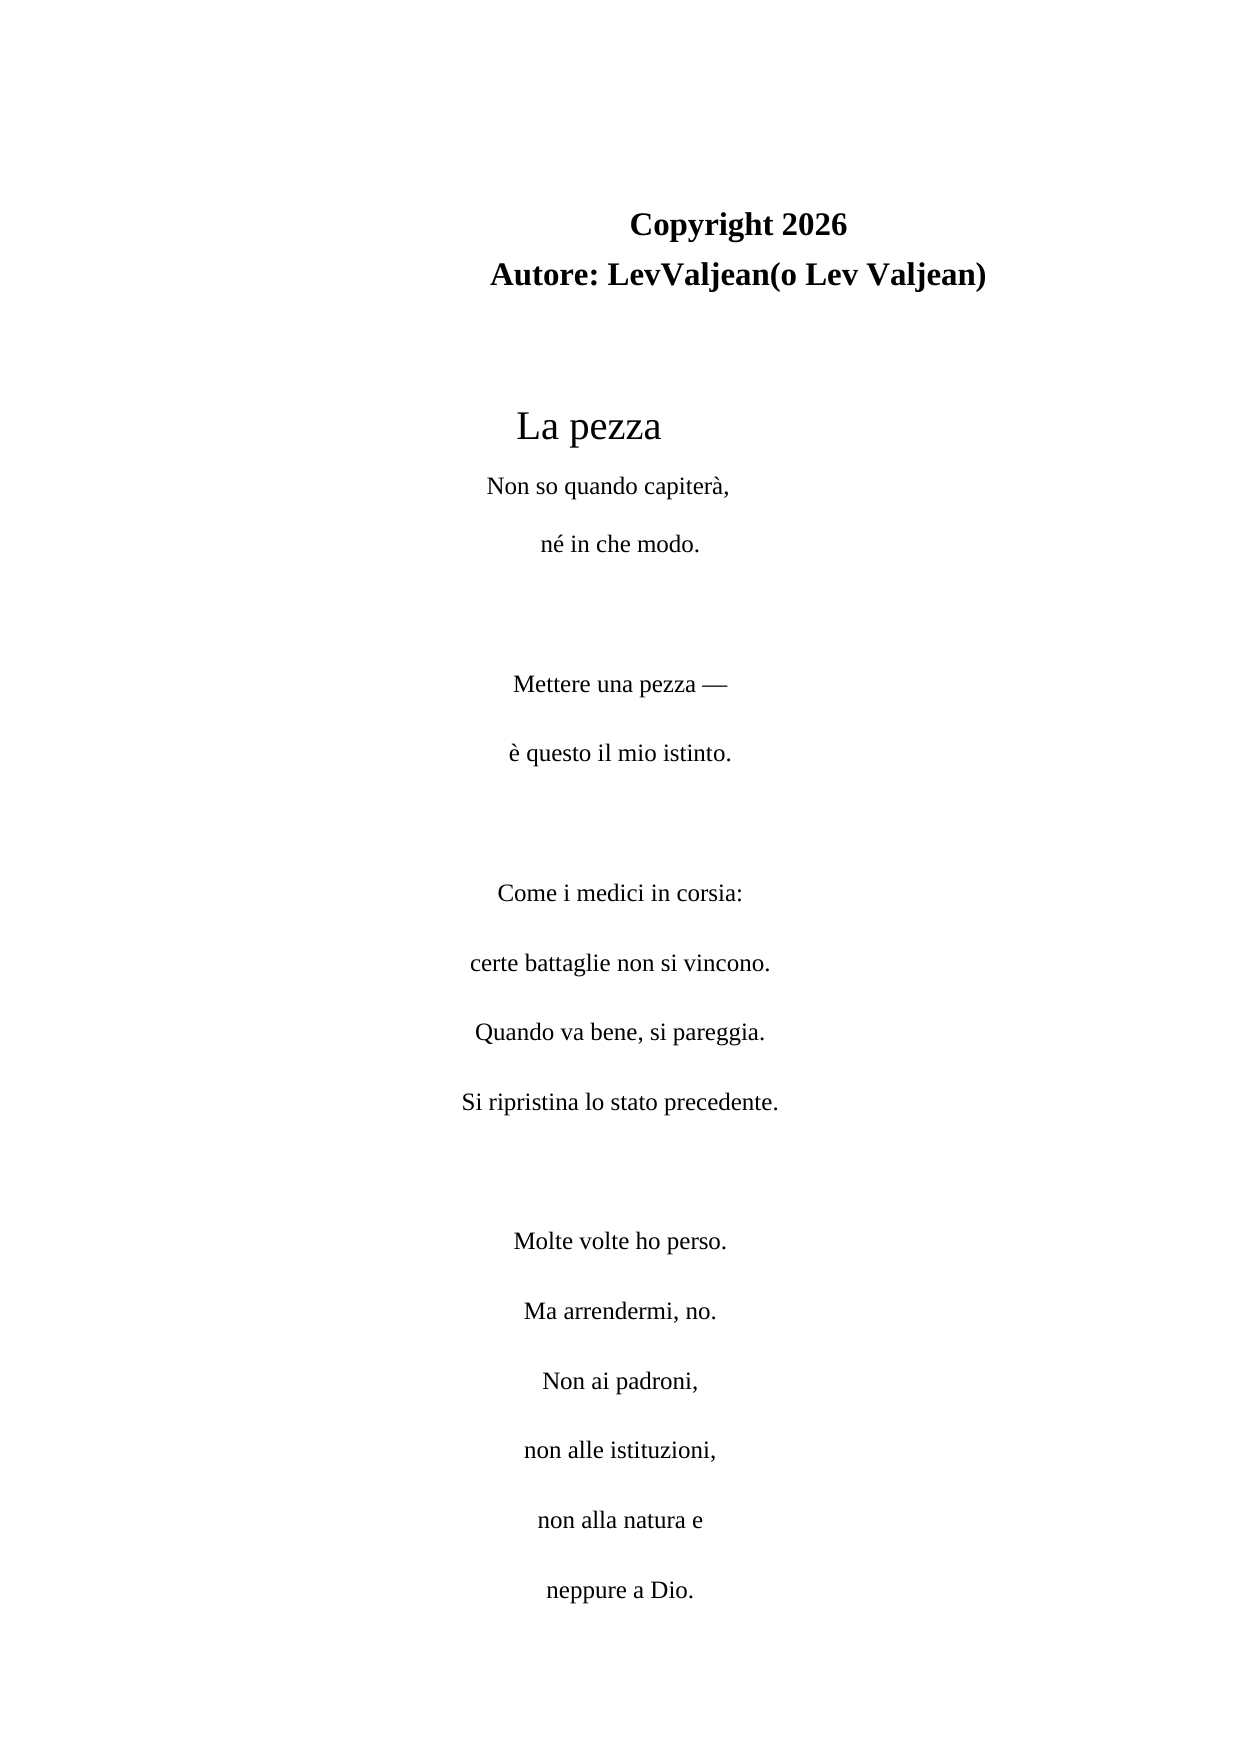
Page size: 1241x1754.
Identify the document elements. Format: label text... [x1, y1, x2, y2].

text non alla natura e [118, 1505, 1122, 1534]
text Non ai padroni, [118, 1366, 1122, 1394]
text La pezza [354, 419, 1122, 445]
text Quando va bene, si pareggia. [118, 1017, 1122, 1046]
text Autore: LevValjean(o Lev Valjean) [354, 269, 774, 289]
text Molte volte ho perso. [118, 1226, 1122, 1255]
text Come i medici in corsia: [118, 878, 1122, 907]
text Autore: LevValjean(o Lev Valjean) [775, 269, 980, 289]
text Ma arrendermi, no. [118, 1296, 1122, 1325]
text Copyright 2026 [732, 218, 1122, 239]
text Si ripristina lo stato precedente. [118, 1087, 1122, 1116]
text è questo il mio istinto. [118, 738, 1122, 767]
text né in che modo. [118, 529, 1122, 558]
text Autore: LevValjean(o Lev Valjean) [981, 269, 1122, 289]
text Copyright 2026 [354, 218, 741, 239]
text Non so quando capiterà, [354, 474, 1122, 500]
text Mettere una pezza — [118, 669, 1122, 698]
text neppure a Dio. [118, 1575, 1122, 1603]
text certe battaglie non si vincono. [118, 948, 1122, 976]
text non alle istituzioni, [118, 1435, 1122, 1464]
